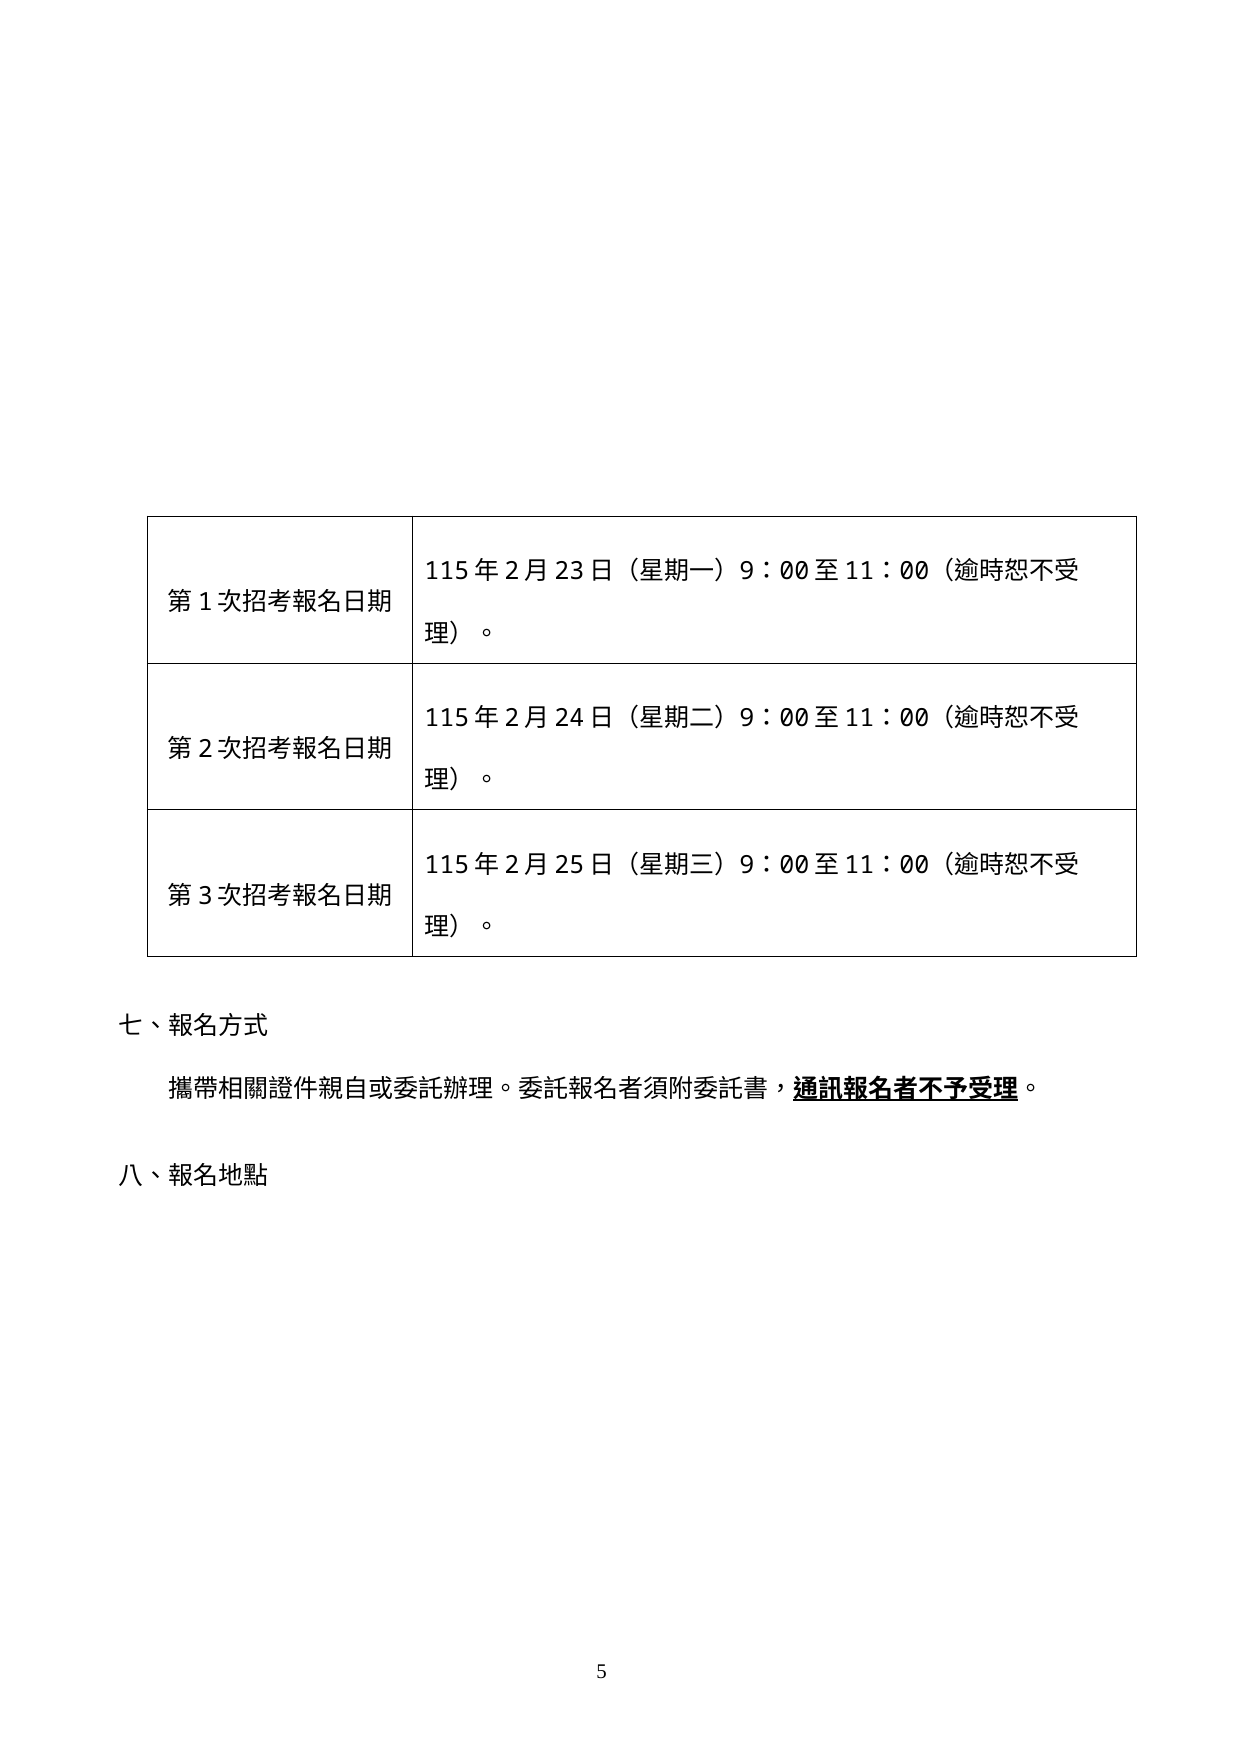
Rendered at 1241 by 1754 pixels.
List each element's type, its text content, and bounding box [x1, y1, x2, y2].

table_cell 第2次招考報名日期 [148, 664, 412, 809]
table_cell 第3次招考報名日期 [148, 810, 412, 956]
text 七、報名方式 攜帶相關證件親自或委託辦理。委託報名者須附委託書，通訊報名者不予受理。 [118, 982, 1122, 1107]
table_header 115年2月23日（星期一）9：00至11：00（逾時恕不受理）。 [413, 517, 1136, 662]
text 八、報名地點 [118, 1132, 1122, 1195]
table_cell 115年2月25日（星期三）9：00至11：00（逾時恕不受理）。 [413, 810, 1136, 956]
table_cell 115年2月24日（星期二）9：00至11：00（逾時恕不受理）。 [413, 664, 1136, 809]
table_header 第1次招考報名日期 [148, 517, 412, 662]
